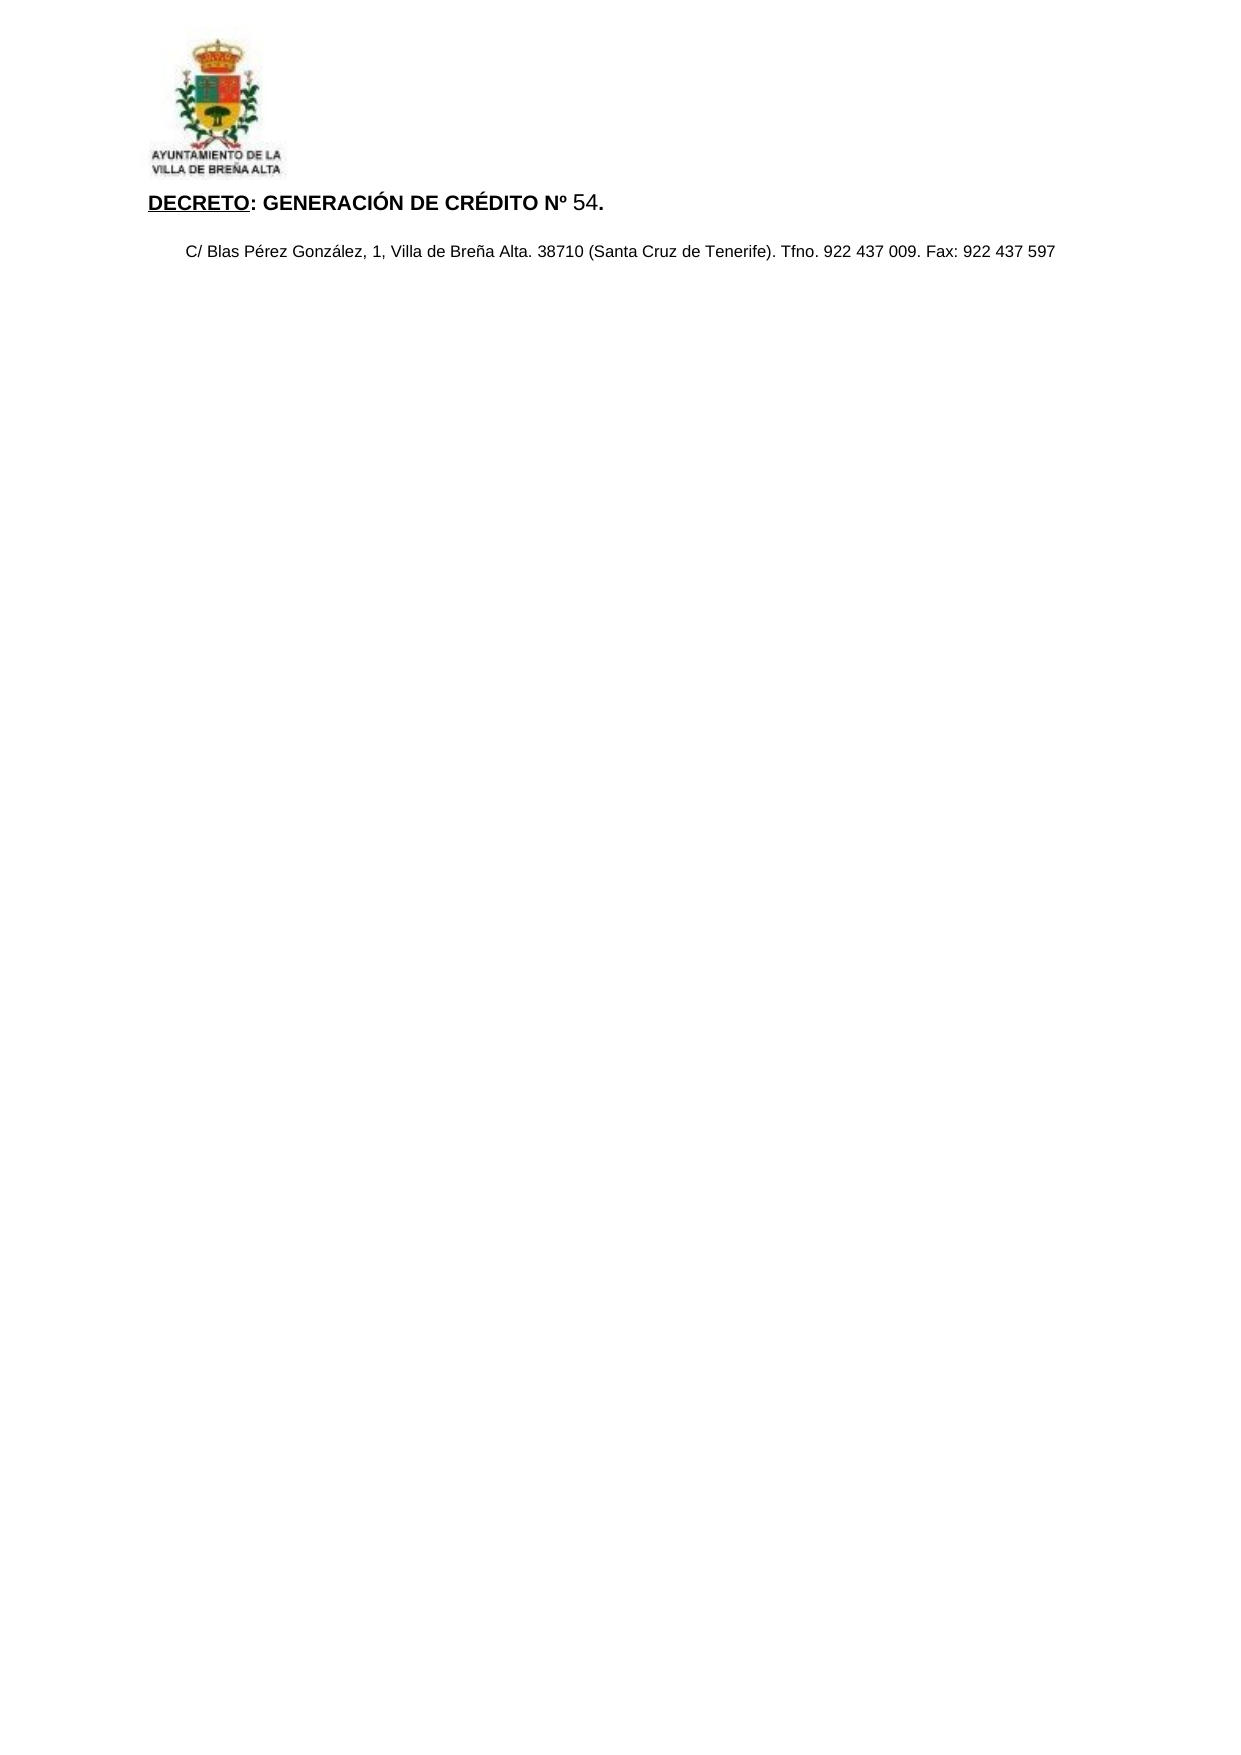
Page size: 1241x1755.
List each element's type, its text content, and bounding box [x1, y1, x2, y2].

text C/ Blas Pérez González, 1, Villa de Breña Alta. 38710 (Santa Cruz de Tenerife). Tfno. 922 437 009. Fax: 922 437 597 [185, 242, 1056, 261]
